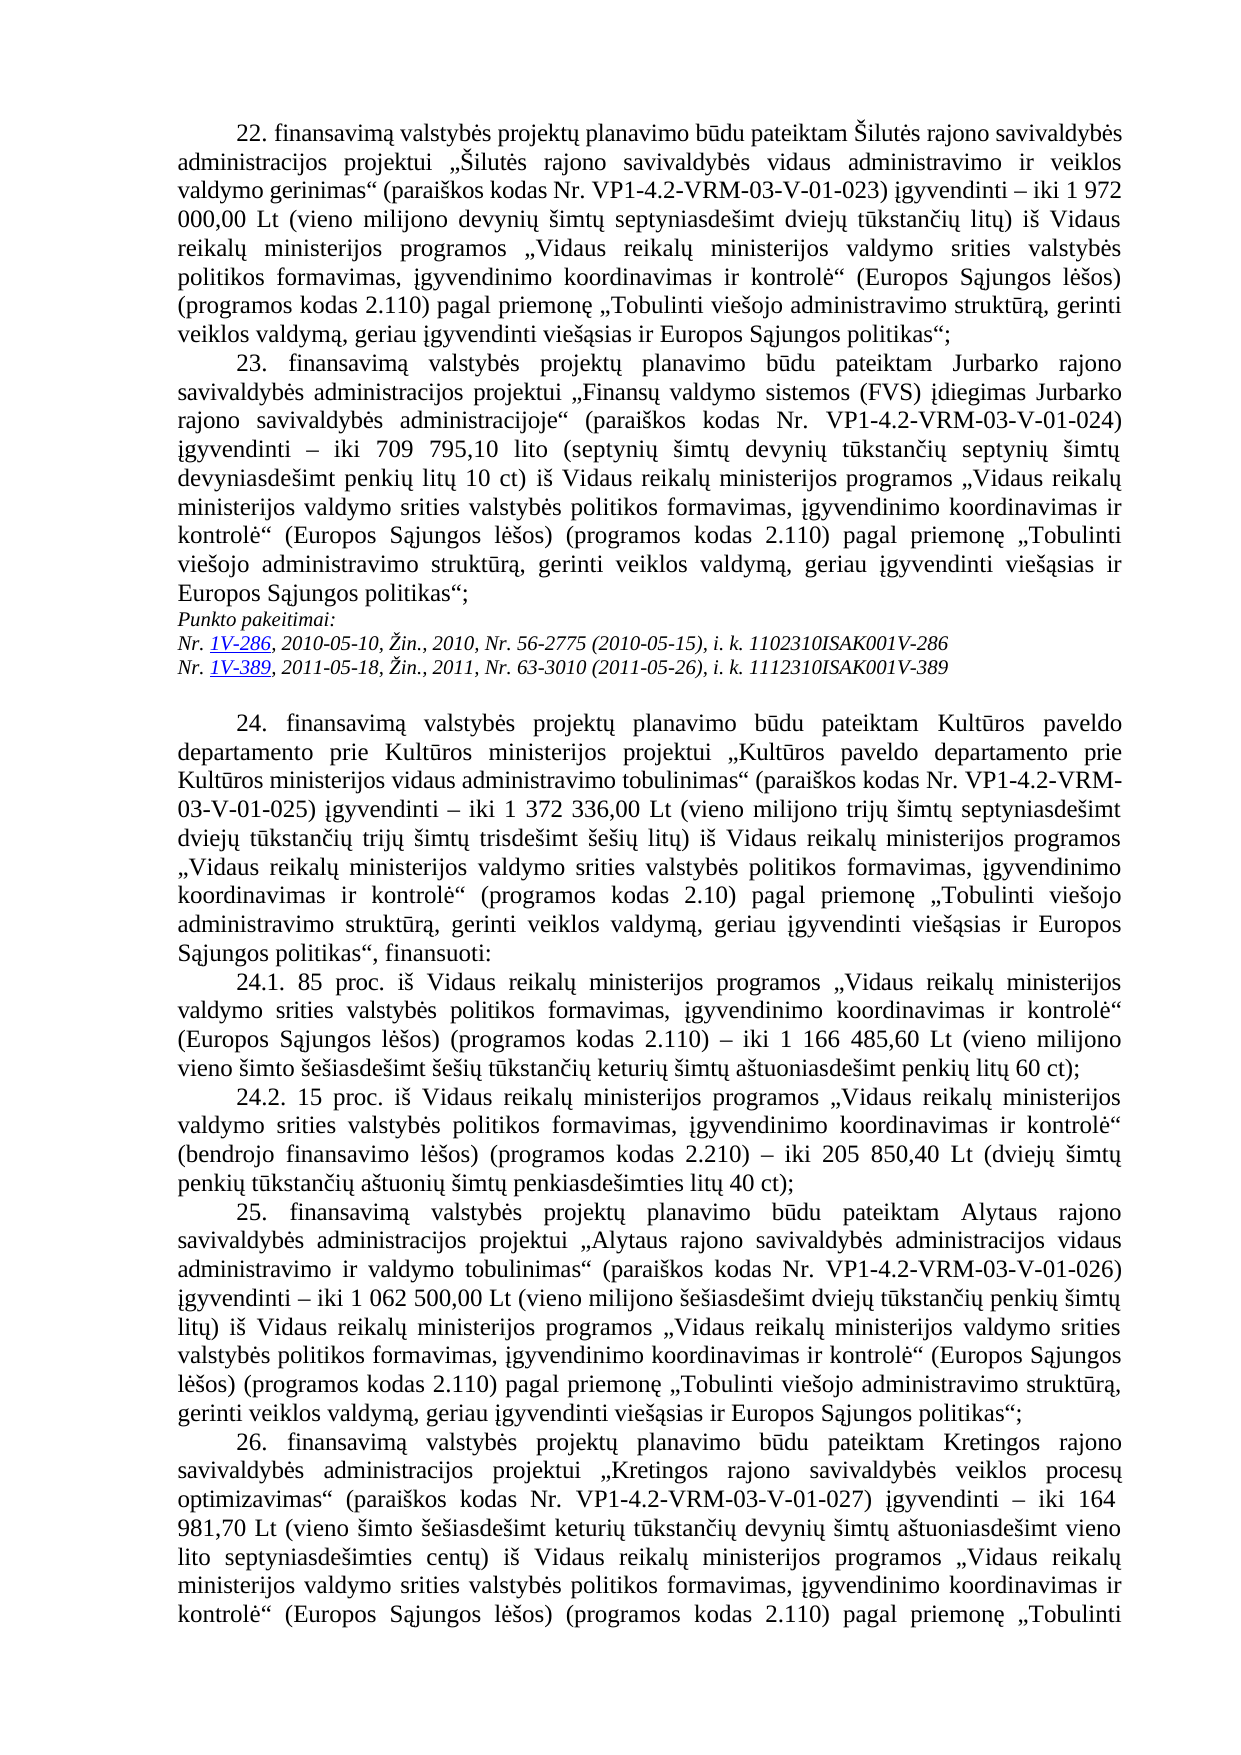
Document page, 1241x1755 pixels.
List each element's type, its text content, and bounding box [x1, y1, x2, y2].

text 22. finansavimą valstybės projektų planavimo būdu pateiktam Šilutės rajono savivaldybės administracijos projektui „Šilutės rajono savivaldybės vidaus administravimo ir veiklos valdymo gerinimas“ (paraiškos kodas Nr. VP1-4.2-VRM-03-V-01-023) įgyvendinti – iki 1 972 000,00 Lt (vieno milijono devynių šimtų septyniasdešimt dviejų tūkstančių litų) iš Vidaus reikalų ministerijos programos „Vidaus reikalų ministerijos valdymo srities valstybės politikos formavimas, įgyvendinimo koordinavimas ir kontrolė“ (Europos Sąjungos lėšos) (programos kodas 2.110) pagal priemonę „Tobulinti viešojo administravimo struktūrą, gerinti veiklos valdymą, geriau įgyvendinti viešąsias ir Europos Sąjungos politikas“; [177, 118, 1122, 348]
text 25. finansavimą valstybės projektų planavimo būdu pateiktam Alytaus rajono savivaldybės administracijos projektui „Alytaus rajono savivaldybės administracijos vidaus administravimo ir valdymo tobulinimas“ (paraiškos kodas Nr. VP1-4.2-VRM-03-V-01-026) įgyvendinti – iki 1 062 500,00 Lt (vieno milijono šešiasdešimt dviejų tūkstančių penkių šimtų litų) iš Vidaus reikalų ministerijos programos „Vidaus reikalų ministerijos valdymo srities valstybės politikos formavimas, įgyvendinimo koordinavimas ir kontrolė“ (Europos Sąjungos lėšos) (programos kodas 2.110) pagal priemonę „Tobulinti viešojo administravimo struktūrą, gerinti veiklos valdymą, geriau įgyvendinti viešąsias ir Europos Sąjungos politikas“; [177, 1197, 1122, 1427]
text 24. finansavimą valstybės projektų planavimo būdu pateiktam Kultūros paveldo departamento prie Kultūros ministerijos projektui „Kultūros paveldo departamento prie Kultūros ministerijos vidaus administravimo tobulinimas“ (paraiškos kodas Nr. VP1-4.2-VRM-03-V-01-025) įgyvendinti – iki 1 372 336,00 Lt (vieno milijono trijų šimtų septyniasdešimt dviejų tūkstančių trijų šimtų trisdešimt šešių litų) iš Vidaus reikalų ministerijos programos „Vidaus reikalų ministerijos valdymo srities valstybės politikos formavimas, įgyvendinimo koordinavimas ir kontrolė“ (programos kodas 2.10) pagal priemonę „Tobulinti viešojo administravimo struktūrą, gerinti veiklos valdymą, geriau įgyvendinti viešąsias ir Europos Sąjungos politikas“, finansuoti: [177, 708, 1122, 967]
text 24.1. 85 proc. iš Vidaus reikalų ministerijos programos „Vidaus reikalų ministerijos valdymo srities valstybės politikos formavimas, įgyvendinimo koordinavimas ir kontrolė“ (Europos Sąjungos lėšos) (programos kodas 2.110) – iki 1 166 485,60 Lt (vieno milijono vieno šimto šešiasdešimt šešių tūkstančių keturių šimtų aštuoniasdešimt penkių litų 60 ct); [177, 967, 1122, 1082]
text 26. finansavimą valstybės projektų planavimo būdu pateiktam Kretingos rajono savivaldybės administracijos projektui „Kretingos rajono savivaldybės veiklos procesų optimizavimas“ (paraiškos kodas Nr. VP1-4.2-VRM-03-V-01-027) įgyvendinti – iki 164 981,70 Lt (vieno šimto šešiasdešimt keturių tūkstančių devynių šimtų aštuoniasdešimt vieno lito septyniasdešimties centų) iš Vidaus reikalų ministerijos programos „Vidaus reikalų ministerijos valdymo srities valstybės politikos formavimas, įgyvendinimo koordinavimas ir kontrolė“ (Europos Sąjungos lėšos) (programos kodas 2.110) pagal priemonę „Tobulinti [177, 1427, 1122, 1628]
text 24.2. 15 proc. iš Vidaus reikalų ministerijos programos „Vidaus reikalų ministerijos valdymo srities valstybės politikos formavimas, įgyvendinimo koordinavimas ir kontrolė“ (bendrojo finansavimo lėšos) (programos kodas 2.210) – iki 205 850,40 Lt (dviejų šimtų penkių tūkstančių aštuonių šimtų penkiasdešimties litų 40 ct); [177, 1082, 1122, 1197]
text Nr. 1V-389, 2011-05-18, Žin., 2011, Nr. 63-3010 (2011-05-26), i. k. 1112310ISAK001V-389 [177, 655, 1122, 679]
text 23. finansavimą valstybės projektų planavimo būdu pateiktam Jurbarko rajono savivaldybės administracijos projektui „Finansų valdymo sistemos (FVS) įdiegimas Jurbarko rajono savivaldybės administracijoje“ (paraiškos kodas Nr. VP1-4.2-VRM-03-V-01-024) įgyvendinti – iki 709 795,10 lito (septynių šimtų devynių tūkstančių septynių šimtų devyniasdešimt penkių litų 10 ct) iš Vidaus reikalų ministerijos programos „Vidaus reikalų ministerijos valdymo srities valstybės politikos formavimas, įgyvendinimo koordinavimas ir kontrolė“ (Europos Sąjungos lėšos) (programos kodas 2.110) pagal priemonę „Tobulinti viešojo administravimo struktūrą, gerinti veiklos valdymą, geriau įgyvendinti viešąsias ir Europos Sąjungos politikas“; [177, 348, 1122, 607]
text Punkto pakeitimai: [177, 607, 1122, 631]
text Nr. 1V-286, 2010-05-10, Žin., 2010, Nr. 56-2775 (2010-05-15), i. k. 1102310ISAK001V-286 [177, 631, 1122, 655]
